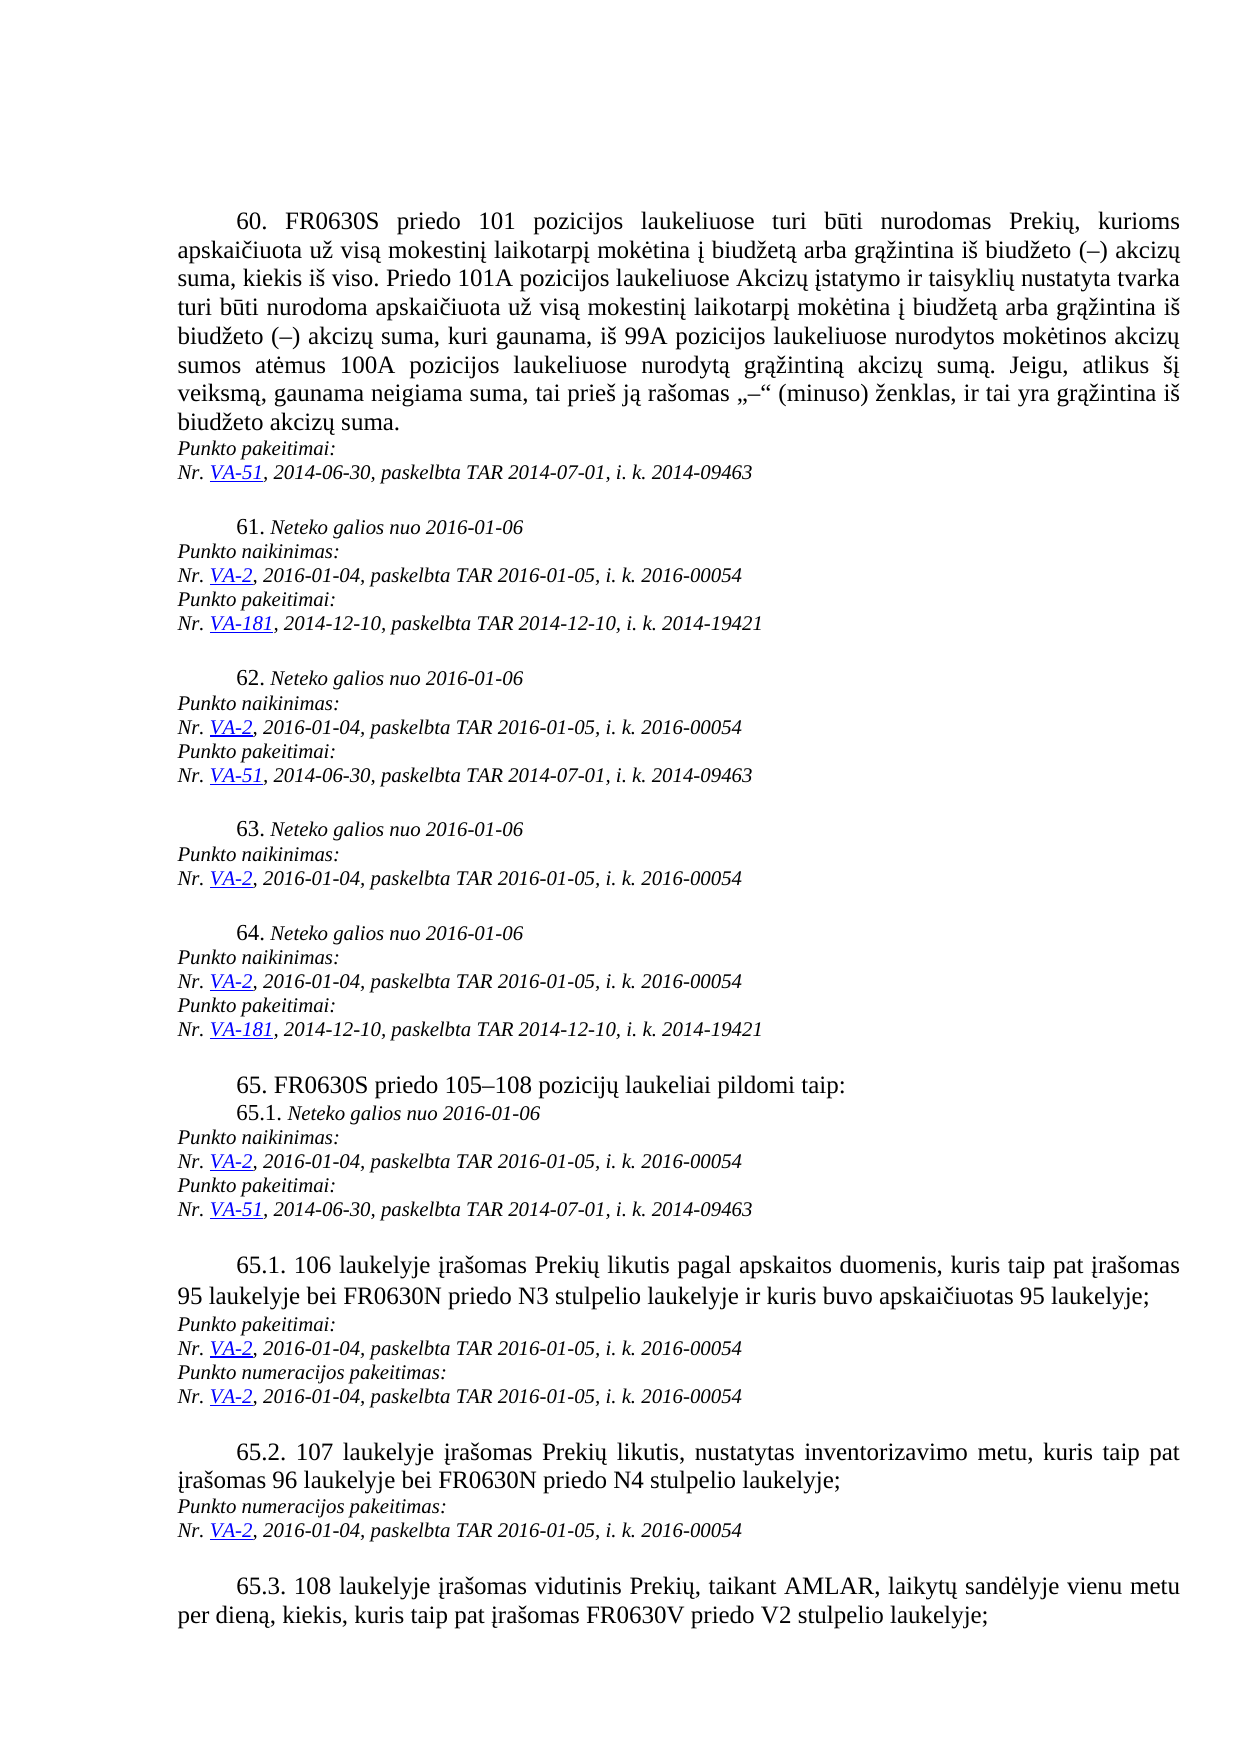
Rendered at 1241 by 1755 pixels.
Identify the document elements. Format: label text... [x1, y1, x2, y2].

text 65.3. 108 laukelyje įrašomas vidutinis Prekių, taikant AMLAR, laikytų sandėlyje vienu metu per dieną, kiekis, kuris taip pat įrašomas FR0630V priedo V2 stulpelio laukelyje; [177, 1571, 1181, 1628]
text Punkto naikinimas: [177, 539, 1181, 563]
text Punkto pakeitimai: [177, 739, 1181, 763]
text 60. FR0630S priedo 101 pozicijos laukeliuose turi būti nurodomas Prekių, kurioms apskaičiuota už visą mokestinį laikotarpį mokėtina į biudžetą arba grąžintina iš biudžeto (–) akcizų suma, kiekis iš viso. Priedo 101A pozicijos laukeliuose Akcizų įstatymo ir taisyklių nustatyta tvarka turi būti nurodoma apskaičiuota už visą mokestinį laikotarpį mokėtina į biudžetą arba grąžintina iš biudžeto (–) akcizų suma, kuri gaunama, iš 99A pozicijos laukeliuose nurodytos mokėtinos akcizų sumos atėmus 100A pozicijos laukeliuose nurodytą grąžintiną akcizų sumą. Jeigu, atlikus šį veiksmą, gaunama neigiama suma, tai prieš ją rašomas „–“ (minuso) ženklas, ir tai yra grąžintina iš biudžeto akcizų suma. [177, 206, 1181, 436]
text Nr. VA-2, 2016-01-04, paskelbta TAR 2016-01-05, i. k. 2016-00054 [177, 714, 1181, 739]
text 65. FR0630S priedo 105–108 pozicijų laukeliai pildomi taip: [177, 1070, 1181, 1099]
text Punkto pakeitimai: [177, 993, 1181, 1017]
text Nr. VA-2, 2016-01-04, paskelbta TAR 2016-01-05, i. k. 2016-00054 [177, 1384, 1181, 1408]
text 65.2. 107 laukelyje įrašomas Prekių likutis, nustatytas inventorizavimo metu, kuris taip pat įrašomas 96 laukelyje bei FR0630N priedo N4 stulpelio laukelyje; [177, 1437, 1181, 1494]
text Nr. VA-2, 2016-01-04, paskelbta TAR 2016-01-05, i. k. 2016-00054 [177, 1149, 1181, 1173]
text Punkto naikinimas: [177, 945, 1181, 969]
text Punkto naikinimas: [177, 1125, 1181, 1149]
text Nr. VA-2, 2016-01-04, paskelbta TAR 2016-01-05, i. k. 2016-00054 [177, 1518, 1181, 1542]
text 63. Neteko galios nuo 2016-01-06 [177, 816, 1181, 842]
text Nr. VA-2, 2016-01-04, paskelbta TAR 2016-01-05, i. k. 2016-00054 [177, 969, 1181, 993]
text 62. Neteko galios nuo 2016-01-06 [177, 664, 1181, 691]
text Punkto naikinimas: [177, 842, 1181, 866]
text Nr. VA-181, 2014-12-10, paskelbta TAR 2014-12-10, i. k. 2014-19421 [177, 611, 1181, 635]
text Nr. VA-2, 2016-01-04, paskelbta TAR 2016-01-05, i. k. 2016-00054 [177, 866, 1181, 890]
text 65.1. 106 laukelyje įrašomas Prekių likutis pagal apskaitos duomenis, kuris taip pat įrašomas 95 laukelyje bei FR0630N priedo N3 stulpelio laukelyje ir kuris buvo apskaičiuotas 95 laukelyje; [177, 1250, 1181, 1310]
text 61. Neteko galios nuo 2016-01-06 [177, 513, 1181, 539]
text Punkto pakeitimai: [177, 587, 1181, 611]
text 64. Neteko galios nuo 2016-01-06 [177, 919, 1181, 945]
text Nr. VA-2, 2016-01-04, paskelbta TAR 2016-01-05, i. k. 2016-00054 [177, 1336, 1181, 1360]
text Nr. VA-51, 2014-06-30, paskelbta TAR 2014-07-01, i. k. 2014-09463 [177, 1197, 1181, 1221]
text Punkto numeracijos pakeitimas: [177, 1360, 1181, 1384]
text Punkto pakeitimai: [177, 1312, 1181, 1336]
text Punkto naikinimas: [177, 691, 1181, 714]
text Punkto pakeitimai: [177, 1173, 1181, 1197]
text Nr. VA-51, 2014-06-30, paskelbta TAR 2014-07-01, i. k. 2014-09463 [177, 460, 1181, 484]
text Nr. VA-2, 2016-01-04, paskelbta TAR 2016-01-05, i. k. 2016-00054 [177, 563, 1181, 587]
text Punkto numeracijos pakeitimas: [177, 1494, 1181, 1518]
text Punkto pakeitimai: [177, 436, 1181, 460]
text Nr. VA-51, 2014-06-30, paskelbta TAR 2014-07-01, i. k. 2014-09463 [177, 763, 1181, 787]
text 65.1. Neteko galios nuo 2016-01-06 [177, 1099, 1181, 1125]
text Nr. VA-181, 2014-12-10, paskelbta TAR 2014-12-10, i. k. 2014-19421 [177, 1017, 1181, 1041]
